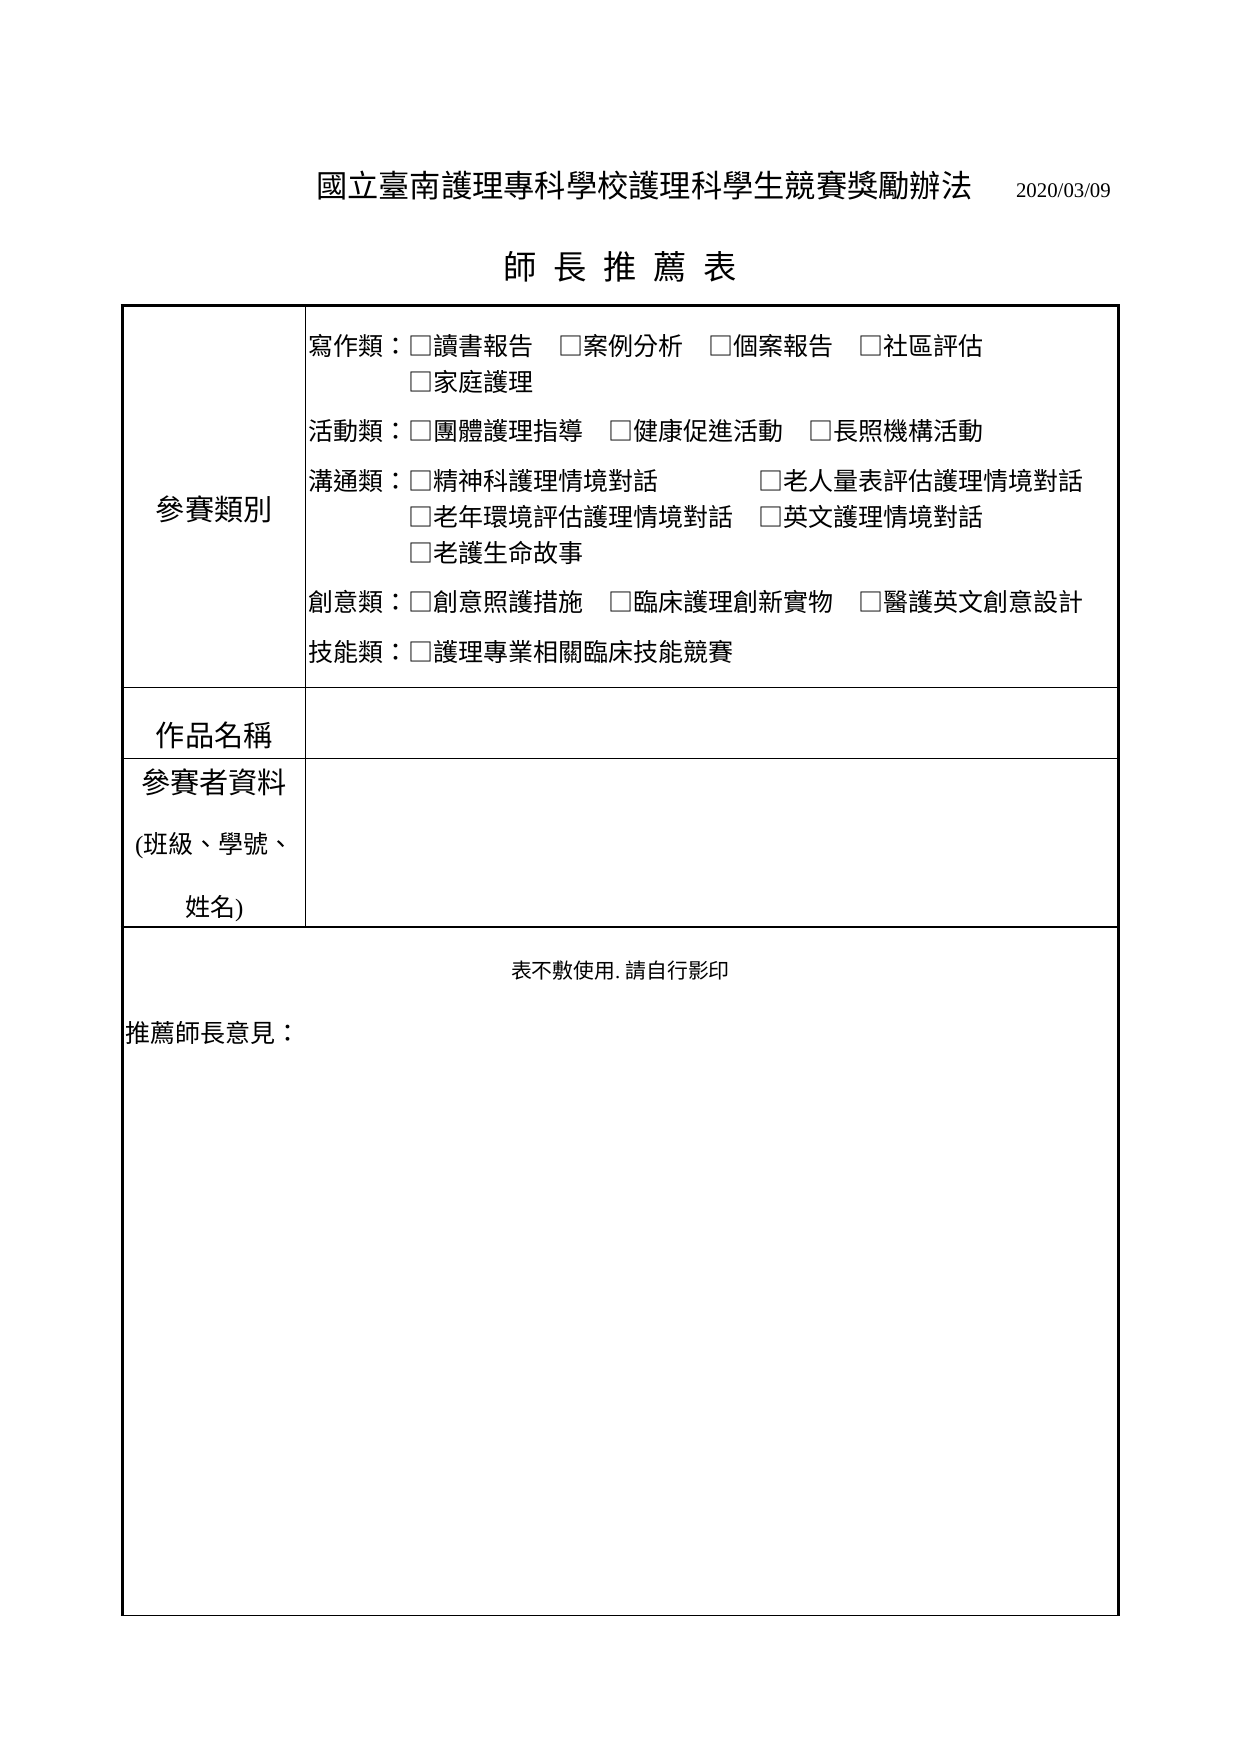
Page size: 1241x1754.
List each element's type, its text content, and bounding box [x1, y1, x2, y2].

table_cell 參賽者資料 (班級、學號、 姓名) [124, 759, 305, 926]
table_cell 作品名稱 [124, 688, 305, 758]
text 國立臺南護理專科學校護理科學生競賽獎勵辦法 2020/03/09 [130, 142, 1111, 204]
text 師 長 推 薦 表 [130, 223, 1110, 285]
table_header 參賽類別 [124, 307, 305, 687]
table_cell 表不敷使用. 請自行影印 推薦師長意見： [124, 928, 1117, 1615]
table_cell [306, 759, 1117, 926]
table_cell [306, 688, 1117, 758]
table_header 寫作類：□讀書報告 □案例分析 □個案報告 □社區評估 □家庭護理 活動類：□團體護理指導 □健康促進活動 □長照機構活動 溝通類：□精神科護理情境對話 □老人量表評估護理情境對話 □老年環境評估護理情境對話 □英文護理情境對話 □老護生命故事 創意類：□創意照護措施 □臨床護理創新實物 □醫護英文創意設計 技能類：□護理專業相關臨床技能競賽 [306, 307, 1117, 687]
